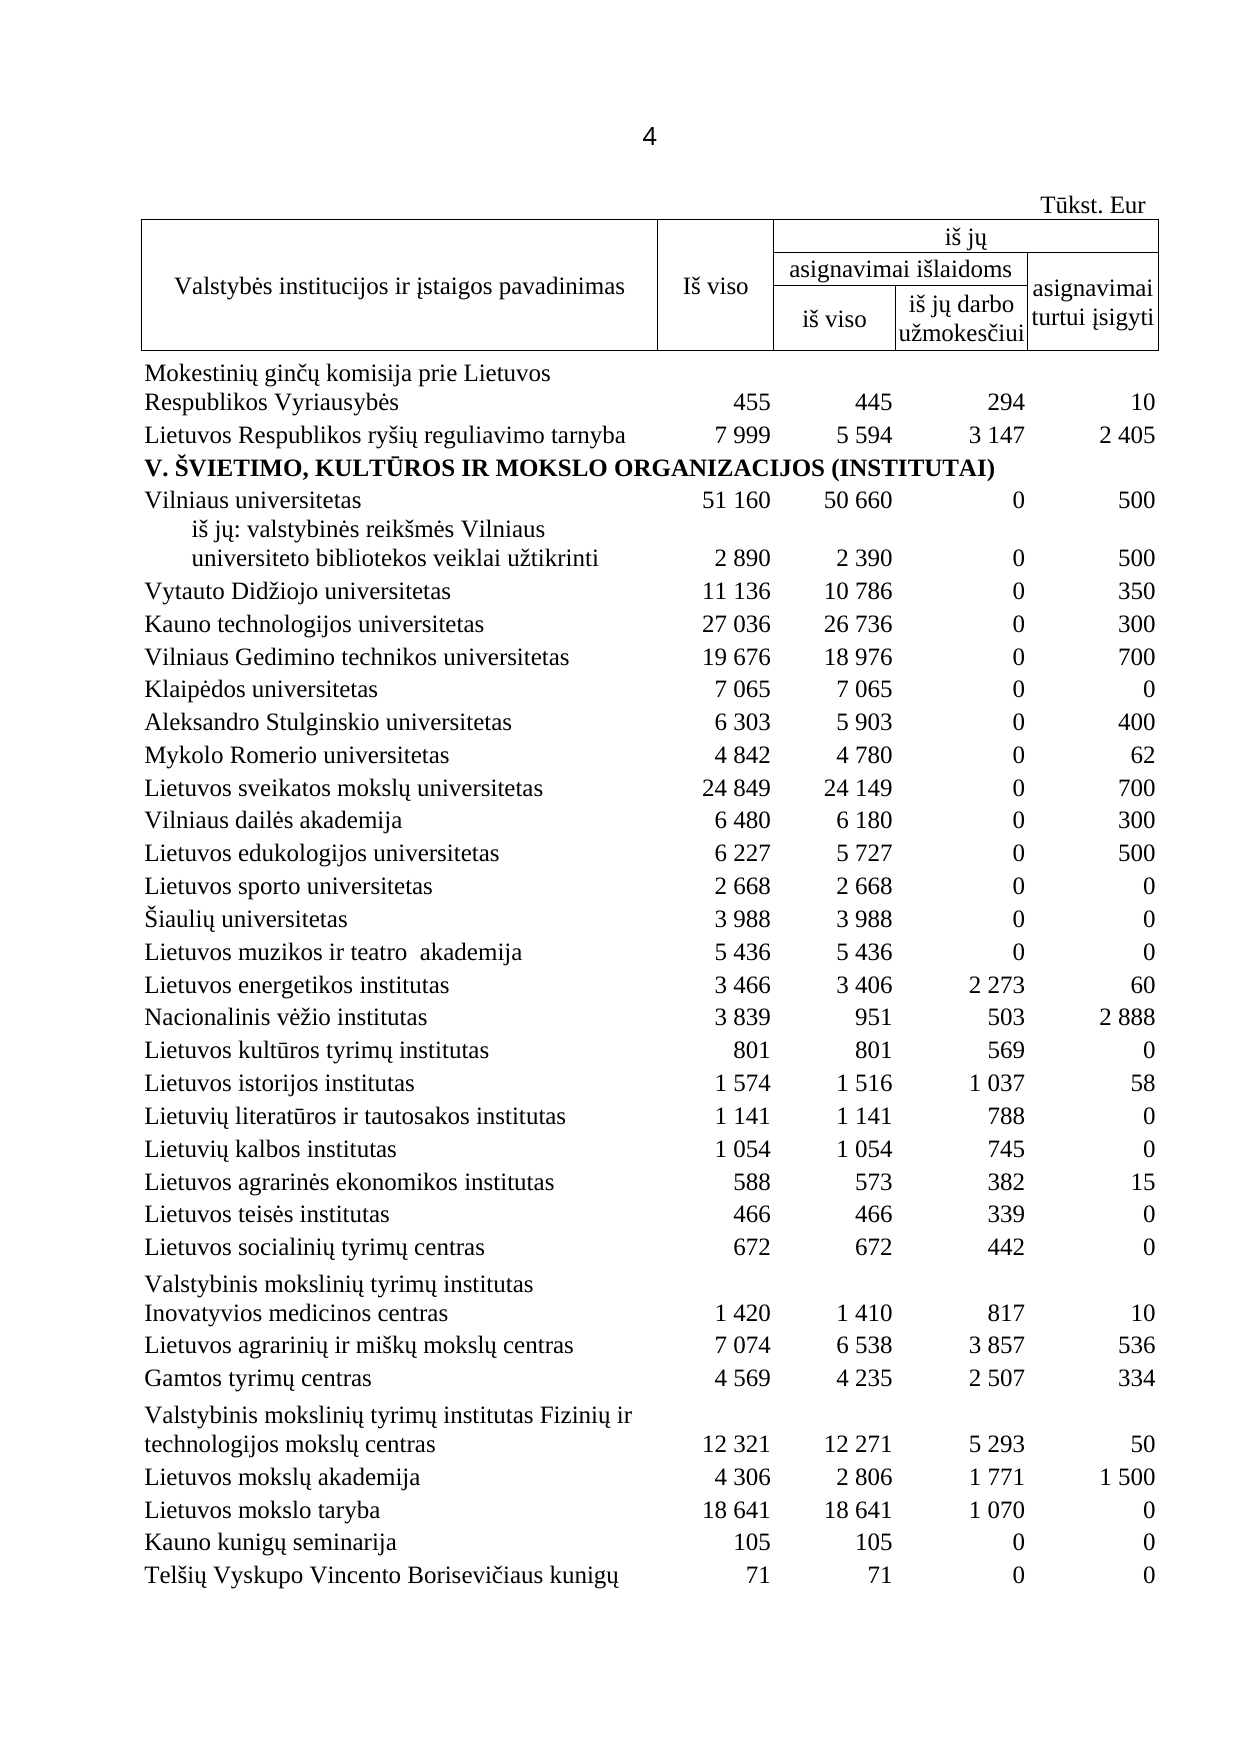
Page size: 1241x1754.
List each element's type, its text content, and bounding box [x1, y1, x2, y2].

table_cell 26 736 [774, 605, 895, 637]
table_cell Gamtos tyrimų centras [141, 1359, 658, 1392]
table_cell 2 273 [895, 966, 1028, 998]
table_cell Nacionalinis vėžio institutas [141, 999, 658, 1031]
table_header [774, 186, 895, 219]
table_cell Kauno technologijos universitetas [141, 605, 658, 637]
table_header [895, 186, 1028, 219]
table_cell 2 507 [895, 1359, 1028, 1392]
table_cell 3 988 [658, 900, 773, 933]
table_cell Lietuvių kalbos institutas [141, 1130, 658, 1162]
table_cell 51 160 [658, 482, 773, 514]
table_cell Lietuvos agrarinių ir miškų mokslų centras [141, 1327, 658, 1359]
table_cell 3 466 [658, 966, 773, 998]
table_cell 1 141 [658, 1097, 773, 1130]
table_cell 1 054 [774, 1130, 895, 1162]
table_cell 2 668 [774, 867, 895, 900]
table_cell 5 727 [774, 834, 895, 867]
table_cell Vilniaus Gedimino technikos universitetas [141, 638, 658, 670]
table_cell 2 390 [774, 514, 895, 572]
table_cell Lietuvos edukologijos universitetas [141, 834, 658, 867]
table_cell 4 569 [658, 1359, 773, 1392]
table_cell 294 [895, 351, 1028, 416]
table_cell 1 037 [895, 1064, 1028, 1097]
table_cell 2 806 [774, 1458, 895, 1491]
table_cell 19 676 [658, 638, 773, 670]
table_cell 62 [1028, 736, 1158, 769]
table_cell Valstybės institucijos ir įstaigos pavadinimas [142, 220, 657, 350]
table_cell 2 890 [658, 514, 773, 572]
table_cell 4 235 [774, 1359, 895, 1392]
table_cell Lietuvos muzikos ir teatro akademija [141, 933, 658, 966]
table_cell 71 [774, 1556, 895, 1589]
table_cell 588 [658, 1163, 773, 1195]
table_cell Lietuvos agrarinės ekonomikos institutas [141, 1163, 658, 1195]
table_cell 12 321 [658, 1392, 773, 1458]
table_cell 1 070 [895, 1491, 1028, 1523]
table_cell iš jų: valstybinės reikšmės Vilniaus universiteto bibliotekos veiklai užtikrinti [141, 514, 658, 572]
table_cell 0 [895, 1524, 1028, 1556]
table_cell 817 [895, 1261, 1028, 1327]
table_cell 1 516 [774, 1064, 895, 1097]
table_cell 400 [1028, 703, 1158, 736]
table_cell 6 180 [774, 802, 895, 834]
table_cell 455 [658, 351, 773, 416]
table_cell Klaipėdos universitetas [141, 670, 658, 703]
table_cell Aleksandro Stulginskio universitetas [141, 703, 658, 736]
table_cell 0 [895, 736, 1028, 769]
table_cell 3 839 [658, 999, 773, 1031]
table_cell 0 [1028, 1195, 1158, 1228]
table_cell 105 [658, 1524, 773, 1556]
table_cell 3 857 [895, 1327, 1028, 1359]
table_cell Valstybinis mokslinių tyrimų institutas Fizinių ir technologijos mokslų centras [141, 1392, 658, 1458]
table_cell 5 903 [774, 703, 895, 736]
table_cell 105 [774, 1524, 895, 1556]
table_cell 7 065 [658, 670, 773, 703]
table_cell Lietuvos energetikos institutas [141, 966, 658, 998]
table_cell V. ŠVIETIMO, KULTŪROS IR MOKSLO ORGANIZACIJOS (INSTITUTAI) [141, 449, 1158, 482]
table_cell 700 [1028, 769, 1158, 802]
table_cell 50 660 [774, 482, 895, 514]
table_cell 503 [895, 999, 1028, 1031]
table_cell 0 [1028, 1097, 1158, 1130]
table_cell asignavimai išlaidoms [774, 253, 1027, 285]
table_cell 0 [895, 900, 1028, 933]
table_cell 0 [1028, 1524, 1158, 1556]
table_cell 339 [895, 1195, 1028, 1228]
table_cell 500 [1028, 482, 1158, 514]
table_cell 3 147 [895, 416, 1028, 449]
table_cell 15 [1028, 1163, 1158, 1195]
table_cell 0 [895, 867, 1028, 900]
table_cell 442 [895, 1228, 1028, 1261]
table_cell 0 [895, 482, 1028, 514]
table_cell 0 [1028, 1031, 1158, 1064]
table_cell Lietuvos sveikatos mokslų universitetas [141, 769, 658, 802]
table_cell 7 999 [658, 416, 773, 449]
table_cell 0 [1028, 1556, 1158, 1589]
table_cell 0 [1028, 933, 1158, 966]
table_cell 350 [1028, 572, 1158, 605]
table_cell 801 [658, 1031, 773, 1064]
table_cell 18 641 [658, 1491, 773, 1523]
table_header [658, 186, 773, 219]
table_cell 1 410 [774, 1261, 895, 1327]
table_cell 951 [774, 999, 895, 1031]
table_cell Lietuvos mokslo taryba [141, 1491, 658, 1523]
table_cell 1 141 [774, 1097, 895, 1130]
table_cell Vilniaus dailės akademija [141, 802, 658, 834]
table_cell 1 771 [895, 1458, 1028, 1491]
table_cell 0 [895, 638, 1028, 670]
table_cell 500 [1028, 834, 1158, 867]
table_cell 0 [895, 605, 1028, 637]
table_cell 0 [895, 1556, 1028, 1589]
table_cell 18 976 [774, 638, 895, 670]
table_cell 6 480 [658, 802, 773, 834]
table_cell 745 [895, 1130, 1028, 1162]
table_cell 788 [895, 1097, 1028, 1130]
table_cell 334 [1028, 1359, 1158, 1392]
table_cell 6 303 [658, 703, 773, 736]
table_cell 7 065 [774, 670, 895, 703]
table_cell 382 [895, 1163, 1028, 1195]
table_cell 1 500 [1028, 1458, 1158, 1491]
table_cell 672 [658, 1228, 773, 1261]
table_cell Lietuvių literatūros ir tautosakos institutas [141, 1097, 658, 1130]
table_cell 0 [1028, 1130, 1158, 1162]
table_cell 1 054 [658, 1130, 773, 1162]
table_cell Kauno kunigų seminarija [141, 1524, 658, 1556]
table_cell iš jų [774, 220, 1158, 252]
table_header [141, 186, 658, 219]
table_cell 3 988 [774, 900, 895, 933]
table_cell Šiaulių universitetas [141, 900, 658, 933]
table_cell asignavimai turtui įsigyti [1028, 253, 1158, 350]
table_cell 0 [895, 514, 1028, 572]
table_cell 7 074 [658, 1327, 773, 1359]
table_cell 466 [658, 1195, 773, 1228]
table_cell 1 420 [658, 1261, 773, 1327]
table_cell Iš viso [658, 220, 773, 350]
table_cell 2 668 [658, 867, 773, 900]
table_cell 0 [895, 834, 1028, 867]
table_cell 27 036 [658, 605, 773, 637]
table_cell iš viso [774, 286, 895, 350]
table_cell 4 780 [774, 736, 895, 769]
table_cell Lietuvos sporto universitetas [141, 867, 658, 900]
table_cell 4 306 [658, 1458, 773, 1491]
table_cell 0 [1028, 1491, 1158, 1523]
table_cell 0 [895, 572, 1028, 605]
table_cell 50 [1028, 1392, 1158, 1458]
table_cell Mykolo Romerio universitetas [141, 736, 658, 769]
table_cell Lietuvos socialinių tyrimų centras [141, 1228, 658, 1261]
table_cell Lietuvos Respublikos ryšių reguliavimo tarnyba [141, 416, 658, 449]
table_cell 2 405 [1028, 416, 1158, 449]
table_cell 801 [774, 1031, 895, 1064]
table_cell Mokestinių ginčų komisija prie Lietuvos Respublikos Vyriausybės [141, 351, 658, 416]
table_cell Vilniaus universitetas [141, 482, 658, 514]
table_cell 0 [1028, 670, 1158, 703]
table_cell 672 [774, 1228, 895, 1261]
table_cell 58 [1028, 1064, 1158, 1097]
table_cell 466 [774, 1195, 895, 1228]
table_cell Lietuvos mokslų akademija [141, 1458, 658, 1491]
table_cell 6 538 [774, 1327, 895, 1359]
table_cell 5 293 [895, 1392, 1028, 1458]
table_cell 3 406 [774, 966, 895, 998]
table_cell 24 149 [774, 769, 895, 802]
table_cell 10 [1028, 1261, 1158, 1327]
table_cell Lietuvos istorijos institutas [141, 1064, 658, 1097]
table_cell 0 [1028, 1228, 1158, 1261]
table_cell 300 [1028, 802, 1158, 834]
table_cell 18 641 [774, 1491, 895, 1523]
table_cell 0 [1028, 900, 1158, 933]
table_cell 0 [1028, 867, 1158, 900]
table_cell 536 [1028, 1327, 1158, 1359]
table_cell 5 594 [774, 416, 895, 449]
table_cell 1 574 [658, 1064, 773, 1097]
table_header Tūkst. Eur [1028, 186, 1158, 219]
table_cell 71 [658, 1556, 773, 1589]
table_cell 0 [895, 802, 1028, 834]
table_cell 4 842 [658, 736, 773, 769]
table_cell 24 849 [658, 769, 773, 802]
table_cell 11 136 [658, 572, 773, 605]
table_cell 10 [1028, 351, 1158, 416]
table_cell 10 786 [774, 572, 895, 605]
table_cell Lietuvos teisės institutas [141, 1195, 658, 1228]
table_cell 569 [895, 1031, 1028, 1064]
table_cell 445 [774, 351, 895, 416]
table_cell 300 [1028, 605, 1158, 637]
table_cell Telšių Vyskupo Vincento Borisevičiaus kunigų [141, 1556, 658, 1589]
table_cell Lietuvos kultūros tyrimų institutas [141, 1031, 658, 1064]
table_cell iš jų darbo užmokesčiui [896, 286, 1027, 350]
table_cell 573 [774, 1163, 895, 1195]
table_cell 0 [895, 933, 1028, 966]
table_cell 12 271 [774, 1392, 895, 1458]
table_cell 0 [895, 769, 1028, 802]
table_cell Vytauto Didžiojo universitetas [141, 572, 658, 605]
table_cell 60 [1028, 966, 1158, 998]
table_cell 6 227 [658, 834, 773, 867]
table_cell 2 888 [1028, 999, 1158, 1031]
table_cell 0 [895, 670, 1028, 703]
table_cell 5 436 [774, 933, 895, 966]
table_cell 5 436 [658, 933, 773, 966]
table_cell 700 [1028, 638, 1158, 670]
table_cell 0 [895, 703, 1028, 736]
table_cell 500 [1028, 514, 1158, 572]
table_cell Valstybinis mokslinių tyrimų institutas Inovatyvios medicinos centras [141, 1261, 658, 1327]
